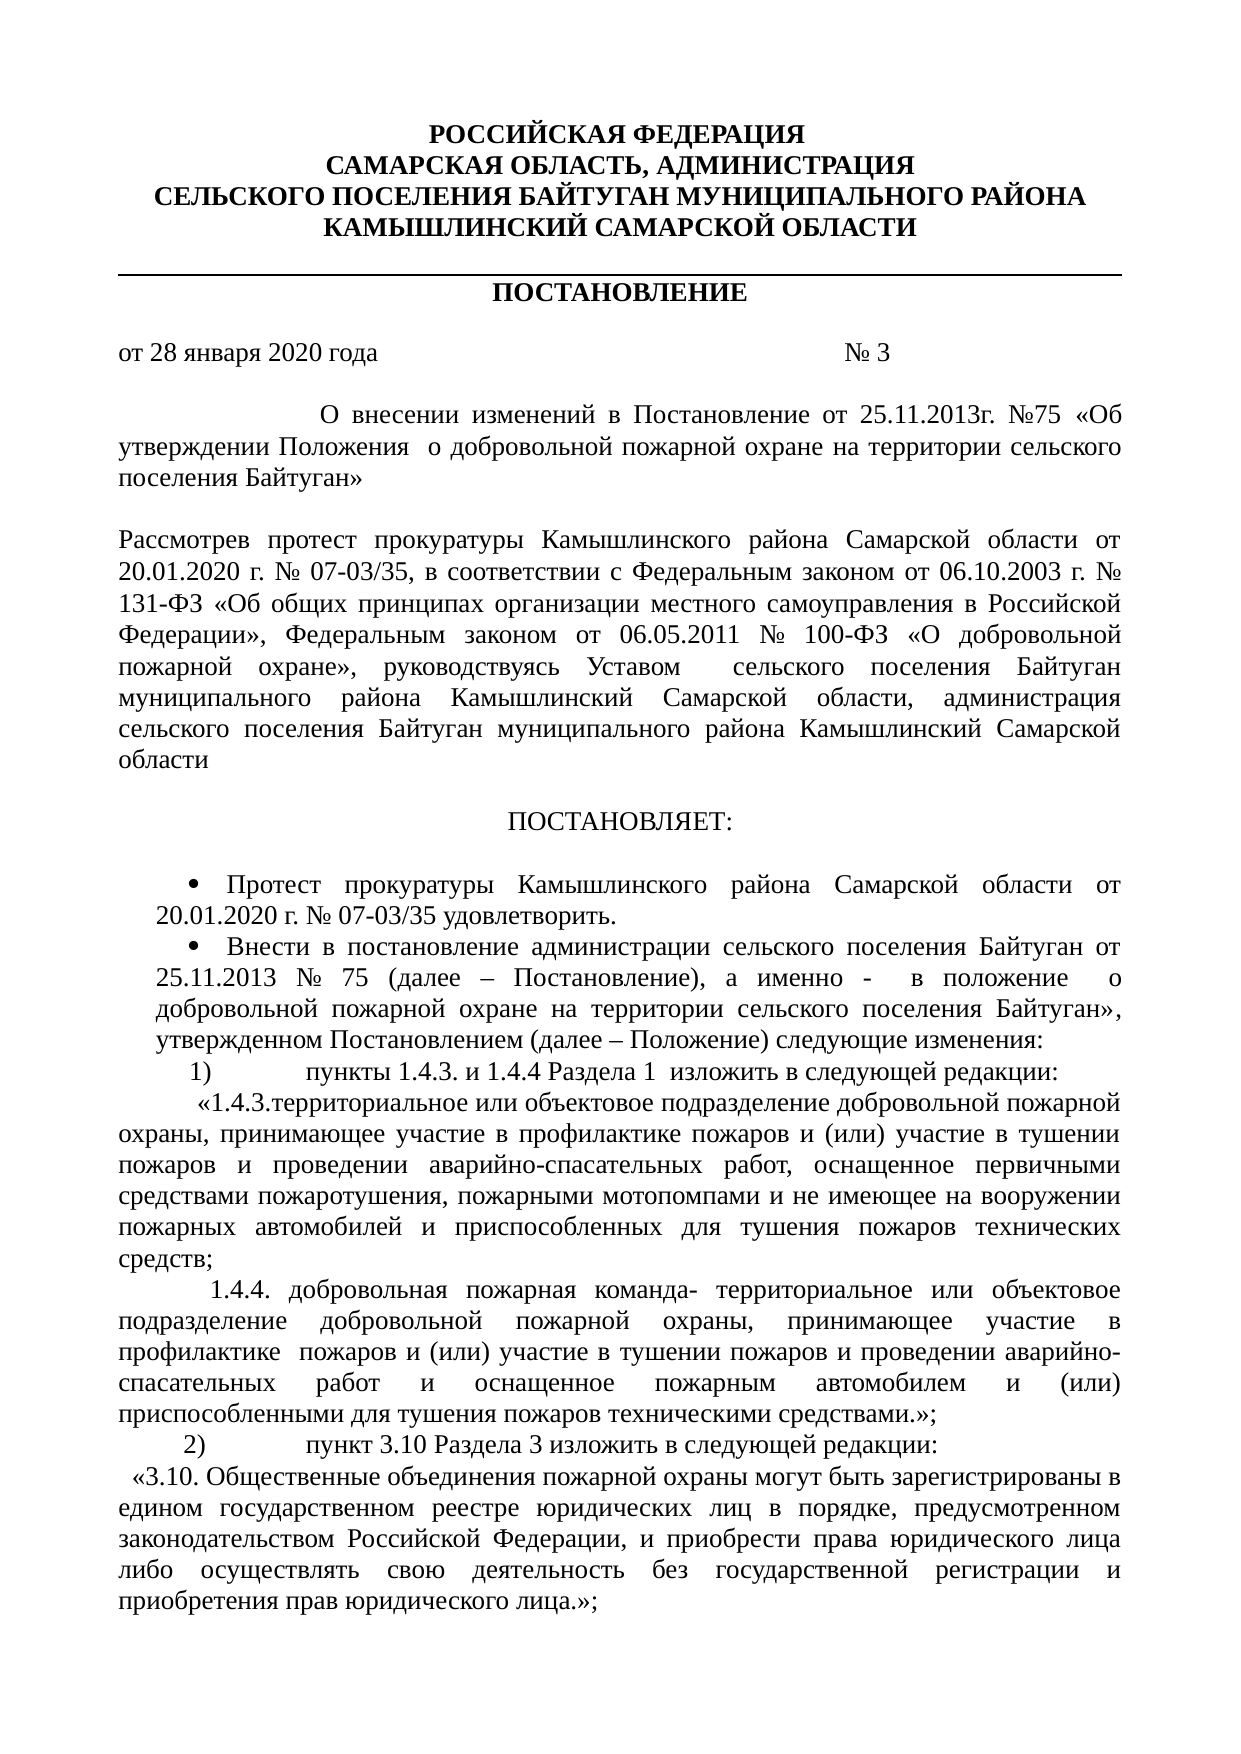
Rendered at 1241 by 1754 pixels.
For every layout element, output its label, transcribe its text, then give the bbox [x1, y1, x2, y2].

list «1.4.3.территориальное или объектовое подразделение добровольной пожарной охраны, принимающее участие в профилактике пожаров и (или) участие в тушении пожаров и проведении аварийно-спасательных работ, оснащенное первичными средствами пожаротушения, пожарными мотопомпами и не имеющее на вооружении пожарных автомобилей и приспособленных для тушения пожаров технических средств; [118, 1086, 1122, 1273]
list Протест прокуратуры Камышлинского района Самарской области от 20.01.2020 г. № 07-03/35 удовлетворить. [118, 868, 1122, 930]
text Рассмотрев протест прокуратуры Камышлинского района Самарской области от 20.01.2020 г. № 07-03/35, в соответствии с Федеральным законом от 06.10.2003 г. № 131-ФЗ «Об общих принципах организации местного самоуправления в Российской Федерации», Федеральным законом от 06.05.2011 № 100-ФЗ «О добровольной пожарной охране», руководствуясь Уставом сельского поселения Байтуган муниципального района Камышлинский Самарской области, администрация сельского поселения Байтуган муниципального района Камышлинский Самарской области [118, 523, 1122, 774]
text ПОСТАНОВЛЕНИЕ [118, 276, 1122, 308]
list «3.10. Общественные объединения пожарной охраны могут быть зарегистрированы в едином государственном реестре юридических лиц в порядке, предусмотренном законодательством Российской Федерации, и приобрести права юридического лица либо осуществлять свою деятельность без государственной регистрации и приобретения прав юридического лица.»; [118, 1460, 1122, 1615]
text СЕЛЬСКОГО ПОСЕЛЕНИЯ БАЙТУГАН МУНИЦИПАЛЬНОГО РАЙОНА КАМЫШЛИНСКИЙ САМАРСКОЙ ОБЛАСТИ [118, 180, 1122, 243]
text О внесении изменений в Постановление от 25.11.2013г. №75 «Об утверждении Положения о добровольной пожарной охране на территории сельского поселения Байтуган» [118, 399, 1122, 492]
text ПОСТАНОВЛЯЕТ: [118, 805, 1122, 837]
list пункты 1.4.3. и 1.4.4 Раздела 1 изложить в следующей редакции: [118, 1055, 1122, 1086]
text РОССИЙСКАЯ ФЕДЕРАЦИЯ [118, 118, 1122, 149]
list пункт 3.10 Раздела 3 изложить в следующей редакции: [118, 1428, 1122, 1460]
list Внести в постановление администрации сельского поселения Байтуган от 25.11.2013 № 75 (далее – Постановление), а именно - в положение о добровольной пожарной охране на территории сельского поселения Байтуган», утвержденном Постановлением (далее – Положение) следующие изменения: [118, 930, 1122, 1055]
text САМАРСКАЯ ОБЛАСТЬ, АДМИНИСТРАЦИЯ [118, 149, 1122, 180]
list 1.4.4. добровольная пожарная команда- территориальное или объектовое подразделение добровольной пожарной охраны, принимающее участие в профилактике пожаров и (или) участие в тушении пожаров и проведении аварийно-спасательных работ и оснащенное пожарным автомобилем и (или) приспособленными для тушения пожаров техническими средствами.»; [118, 1273, 1122, 1428]
text от 28 января 2020 года № 3 [118, 336, 1122, 367]
